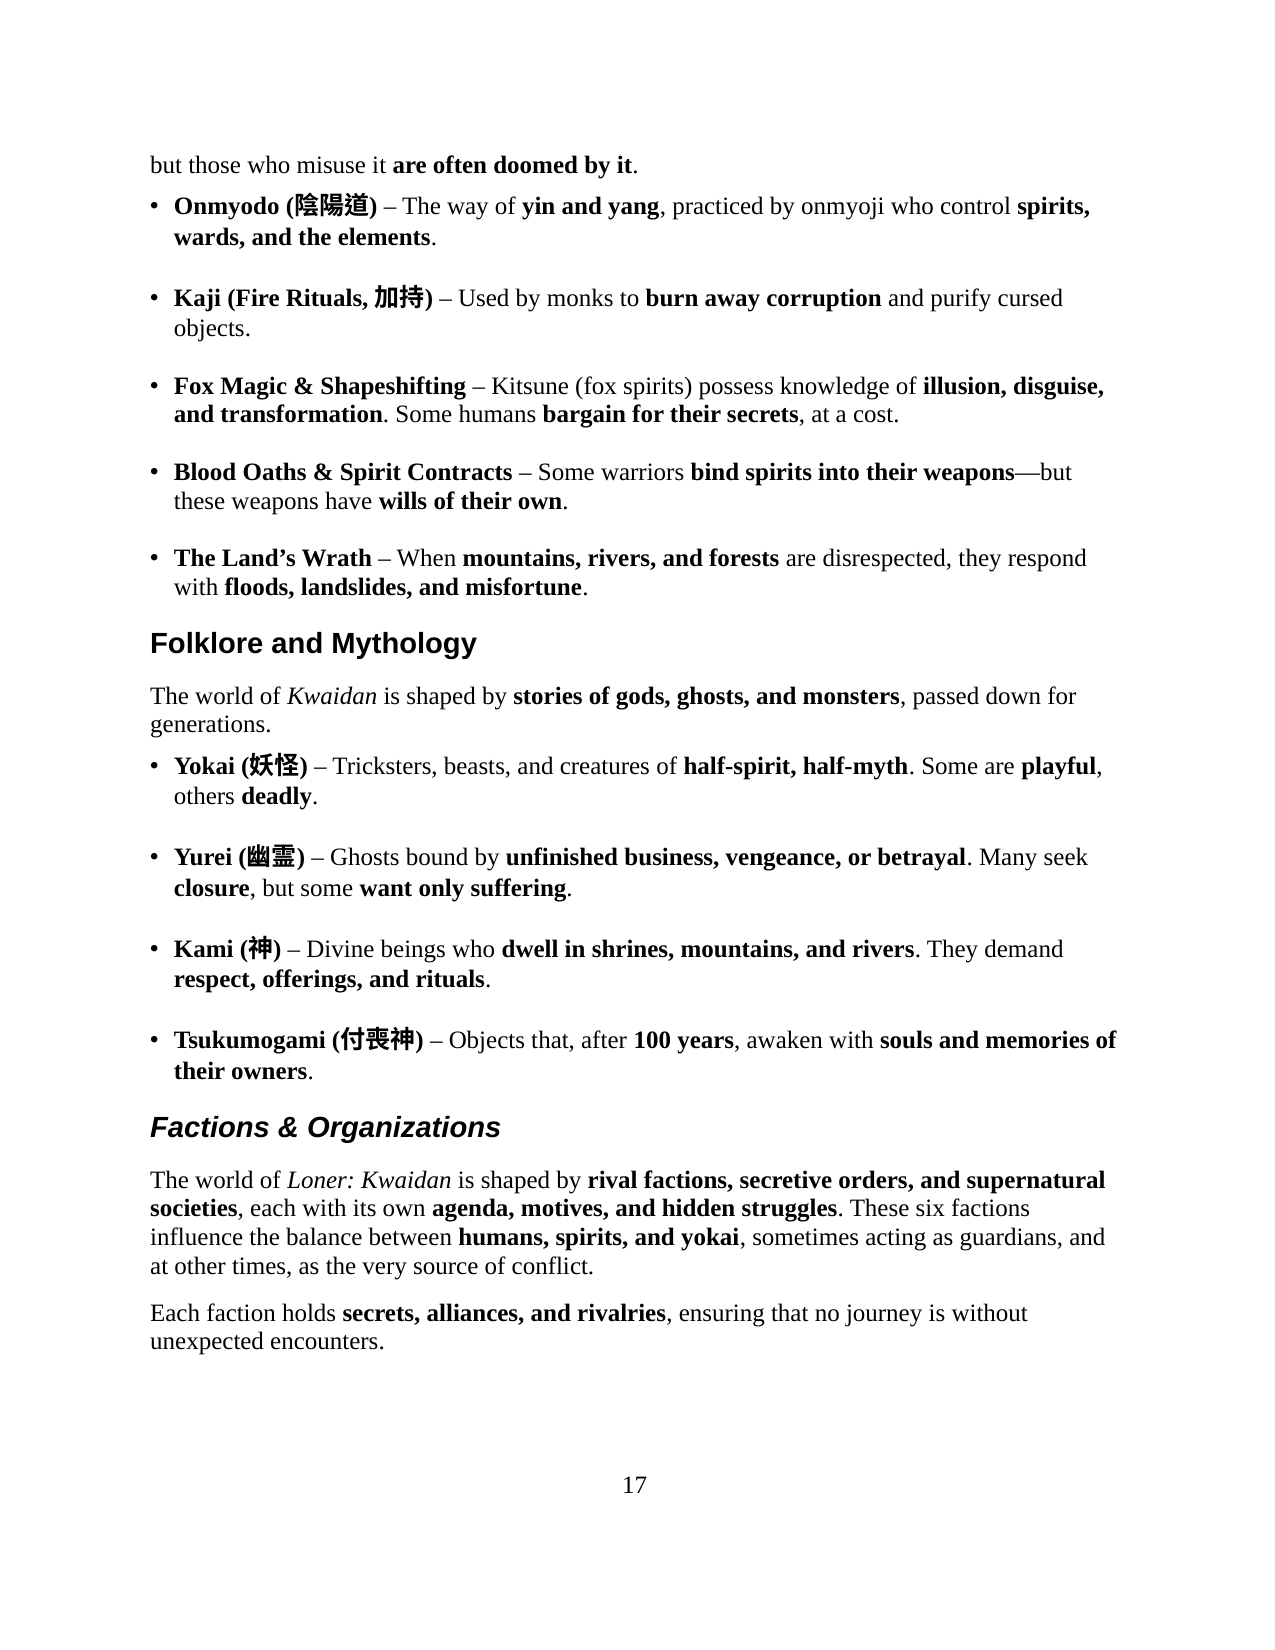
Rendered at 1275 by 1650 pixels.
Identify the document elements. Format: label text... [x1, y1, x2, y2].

list Onmyodo (陰陽道) – The way of yin and yang, practiced by onmyoji who control spirits, wards, and the elements. [150, 188, 1125, 279]
subtitle Factions & Organizations [150, 1110, 1125, 1143]
list Kaji (Fire Rituals, 加持) – Used by monks to burn away corruption and purify cursed objects. [150, 279, 1125, 371]
list The Land’s Wrath – When mountains, rivers, and forests are disrespected, they respond with floods, landslides, and misfortune. [150, 543, 1125, 601]
list Fox Magic & Shapeshifting – Kitsune (fox spirits) possess knowledge of illusion, disguise, and transformation. Some humans bargain for their secrets, at a cost. [150, 371, 1125, 457]
list Kami (神) – Divine beings who dwell in shrines, mountains, and rivers. They demand respect, offerings, and rituals. [150, 930, 1125, 1022]
list Yokai (妖怪) – Tricksters, beasts, and creatures of half-spirit, half-myth. Some are playful, others deadly. [150, 747, 1125, 839]
list Yurei (幽霊) – Ghosts bound by unfinished business, vengeance, or betrayal. Many seek closure, but some want only suffering. [150, 839, 1125, 930]
text The world of Kwaidan is shaped by stories of gods, ghosts, and monsters, passed down for generations. [150, 681, 1125, 738]
list Blood Oaths & Spirit Contracts – Some warriors bind spirits into their weapons—but these weapons have wills of their own. [150, 457, 1125, 543]
list Tsukumogami (付喪神) – Objects that, after 100 years, awaken with souls and memories of their owners. [150, 1022, 1125, 1085]
text Each faction holds secrets, alliances, and rivalries, ensuring that no journey is without unexpected encounters. [150, 1298, 1125, 1355]
text but those who misuse it are often doomed by it. [150, 150, 1125, 179]
subtitle Folklore and Mythology [150, 626, 1125, 659]
text The world of Loner: Kwaidan is shaped by rival factions, secretive orders, and supernatural societies, each with its own agenda, motives, and hidden struggles. These six factions influence the balance between humans, spirits, and yokai, sometimes acting as guardians, and at other times, as the very source of conflict. [150, 1165, 1125, 1280]
